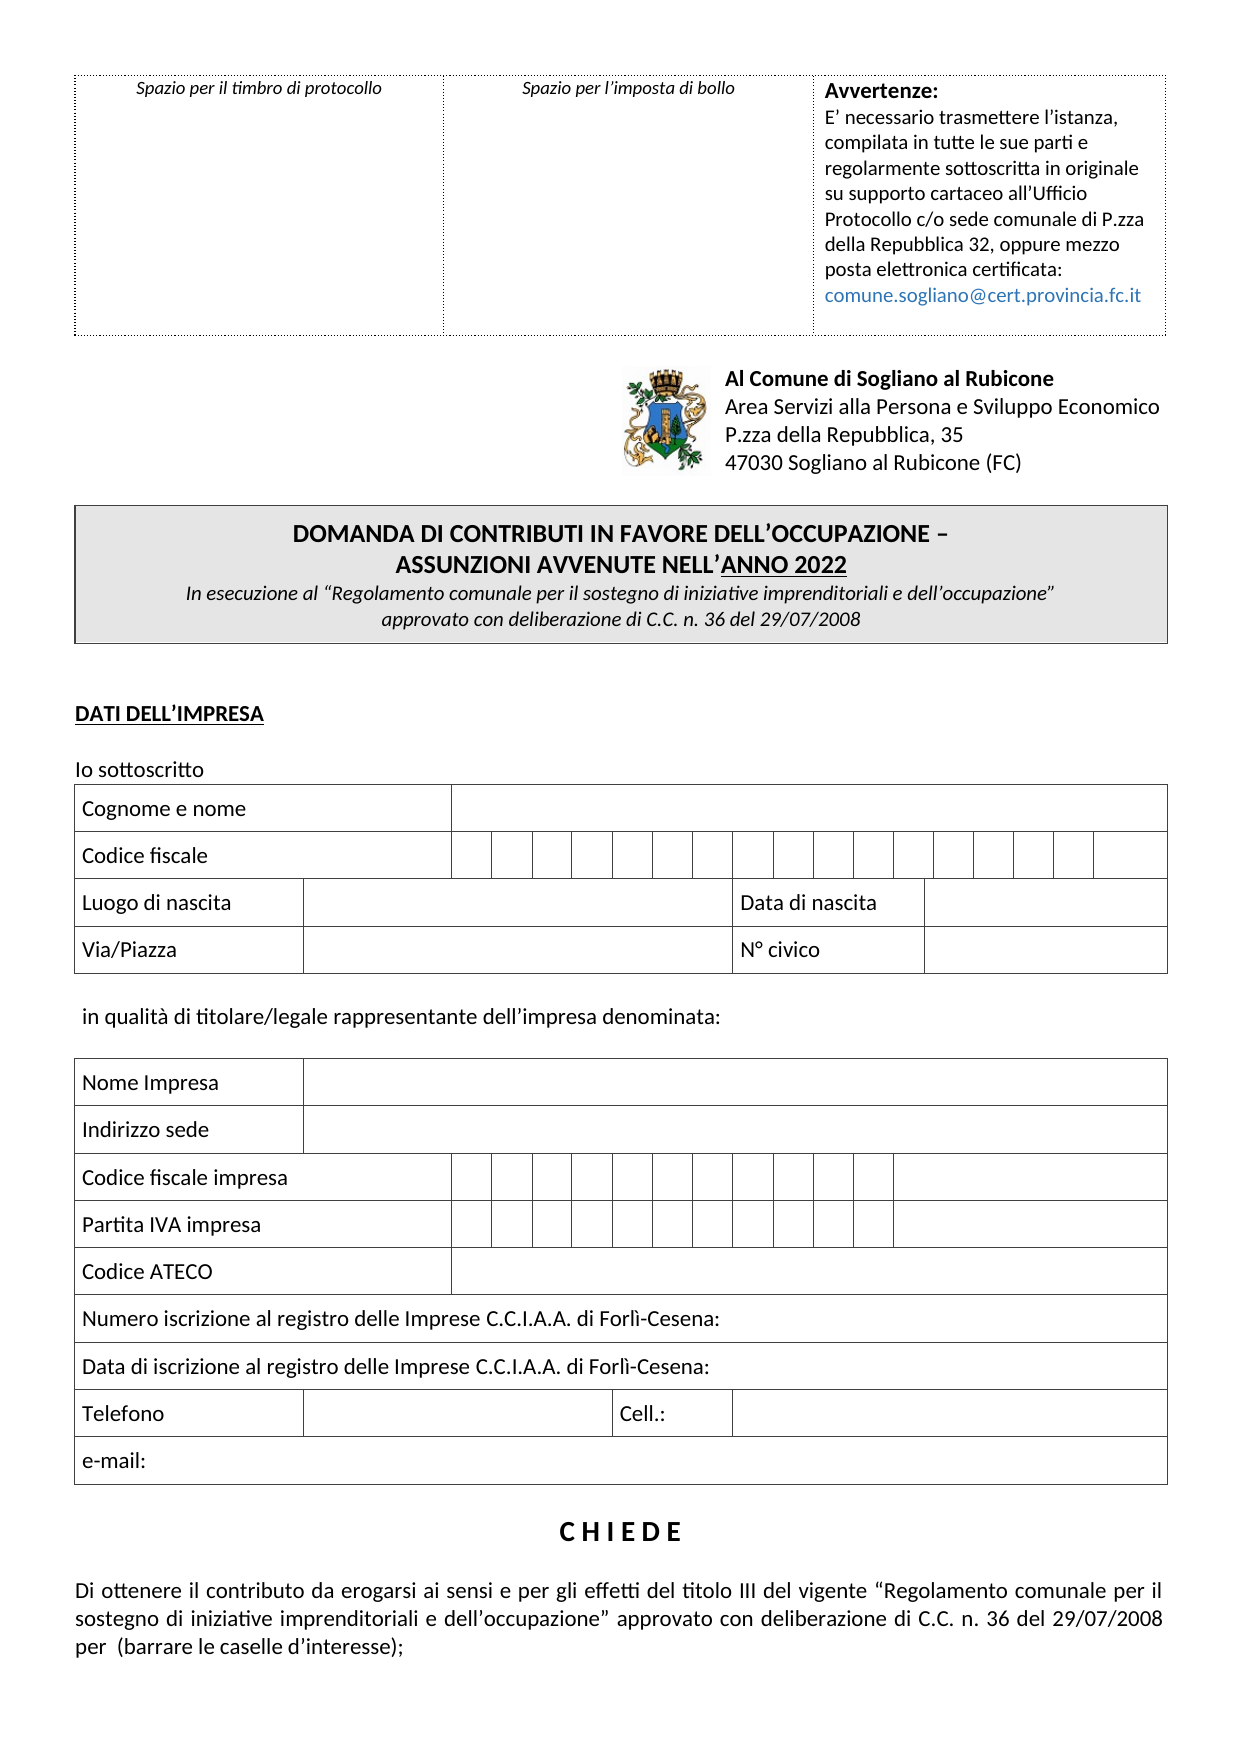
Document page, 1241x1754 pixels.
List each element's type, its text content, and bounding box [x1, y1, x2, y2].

table_cell [693, 1201, 732, 1247]
table_cell [452, 832, 491, 878]
table_cell Codice ATECO [75, 1248, 451, 1294]
table_cell [894, 1201, 1167, 1247]
table_cell [533, 1154, 571, 1200]
table_header Cognome e nome [75, 785, 451, 831]
picture [621, 366, 711, 476]
table_cell [304, 1390, 612, 1436]
table_cell e-mail: [75, 1437, 1167, 1483]
table_cell Indirizzo sede [75, 1106, 303, 1152]
text DATI DELL’IMPRESA [75, 699, 1165, 728]
table_cell [934, 832, 973, 878]
table_cell [613, 1201, 652, 1247]
table_cell [613, 832, 652, 878]
text P.zza della Repubblica, 35 [725, 421, 1165, 448]
table_cell [492, 1154, 532, 1200]
table_cell [693, 1154, 732, 1200]
table_cell Luogo di nascita [75, 879, 303, 926]
table_cell [774, 1154, 813, 1200]
table_cell [854, 1154, 893, 1200]
text C H I E D E [75, 1513, 1165, 1548]
table_cell Codice fiscale impresa [75, 1154, 451, 1200]
table_cell [452, 1248, 1167, 1294]
table_cell Data di iscrizione al registro delle Imprese C.C.I.A.A. di Forlì-Cesena: [75, 1343, 1167, 1389]
table_cell [733, 1154, 773, 1200]
table_header Avvertenze: E’ necessario trasmettere l’istanza, compilata in tutte le sue parti e regolarmente sottoscritta in originale su supporto cartaceo all’Ufficio Protocollo c/o sede comunale di P.zza della Repubblica 32, oppure mezzo posta elettronica certificata: comune.sogliano@cert.provincia.fc.it [813, 75, 1165, 335]
table_cell [572, 1154, 612, 1200]
table_cell [572, 1201, 612, 1247]
table_cell [1094, 832, 1167, 878]
table_cell [452, 1201, 491, 1247]
table_cell [774, 1201, 813, 1247]
table_header Spazio per l’imposta di bollo [444, 75, 813, 335]
table_cell [653, 1154, 692, 1200]
text 47030 Sogliano al Rubicone (FC) [725, 448, 1165, 477]
table_cell [814, 1154, 853, 1200]
table_cell [894, 832, 933, 878]
table_cell [304, 879, 732, 926]
table_cell [925, 927, 1167, 973]
table_header Spazio per il timbro di protocollo [75, 75, 443, 335]
table_cell Numero iscrizione al registro delle Imprese C.C.I.A.A. di Forlì-Cesena: [75, 1295, 1167, 1342]
table_cell Telefono [75, 1390, 303, 1436]
table_header [452, 785, 1167, 831]
table_cell Cell.: [613, 1390, 732, 1436]
table_cell [925, 879, 1167, 926]
table_cell [894, 1154, 1167, 1200]
table_cell [653, 832, 692, 878]
table_cell [533, 1201, 571, 1247]
table_cell [854, 1201, 893, 1247]
table_cell [452, 1154, 491, 1200]
text Al Comune di Sogliano al Rubicone [725, 364, 1165, 392]
table_cell [304, 927, 732, 973]
table_cell Nome Impresa [75, 1059, 303, 1105]
table_cell [974, 832, 1013, 878]
table_cell [733, 1390, 1167, 1436]
table_header DOMANDA DI CONTRIBUTI IN FAVORE DELL’OCCUPAZIONE – ASSUNZIONI AVVENUTE NELL’ANNO 2022 In esecuzione al “Regolamento comunale per il sostegno di iniziative imprenditoriali e dell’occupazione” approvato con deliberazione di C.C. n. 36 del 29/07/2008 [76, 506, 1167, 642]
table_cell Partita IVA impresa [75, 1201, 451, 1247]
table_cell [1014, 832, 1053, 878]
text Area Servizi alla Persona e Sviluppo Economico [725, 392, 1165, 421]
table_cell in qualità di titolare/legale rappresentante dell’impresa denominata: [75, 974, 1167, 1058]
table_cell N° civico [733, 927, 924, 973]
table_cell Codice fiscale [75, 832, 451, 878]
table_cell Data di nascita [733, 879, 924, 926]
table_cell [653, 1201, 692, 1247]
table_cell [854, 832, 893, 878]
table_cell [814, 832, 853, 878]
table_cell [492, 832, 532, 878]
text Io sottoscritto [75, 756, 1165, 784]
table_cell [1054, 832, 1093, 878]
table_cell Via/Piazza [75, 927, 303, 973]
table_cell [304, 1106, 1167, 1152]
table_cell [814, 1201, 853, 1247]
table_cell [733, 1201, 773, 1247]
table_cell [613, 1154, 652, 1200]
table_cell [693, 832, 732, 878]
table_cell [533, 832, 571, 878]
table_cell [492, 1201, 532, 1247]
table_cell [733, 832, 773, 878]
text Di ottenere il contributo da erogarsi ai sensi e per gli effetti del titolo III del vigente “Regolamento comunale per il sostegno di iniziative imprenditoriali e dell’occupazione” approvato con deliberazione di C.C. n. 36 del 29/07/2008 per (barrare le caselle d’interesse); [75, 1576, 1165, 1660]
table_cell [572, 832, 612, 878]
table_cell [304, 1059, 1167, 1105]
table_cell [774, 832, 813, 878]
